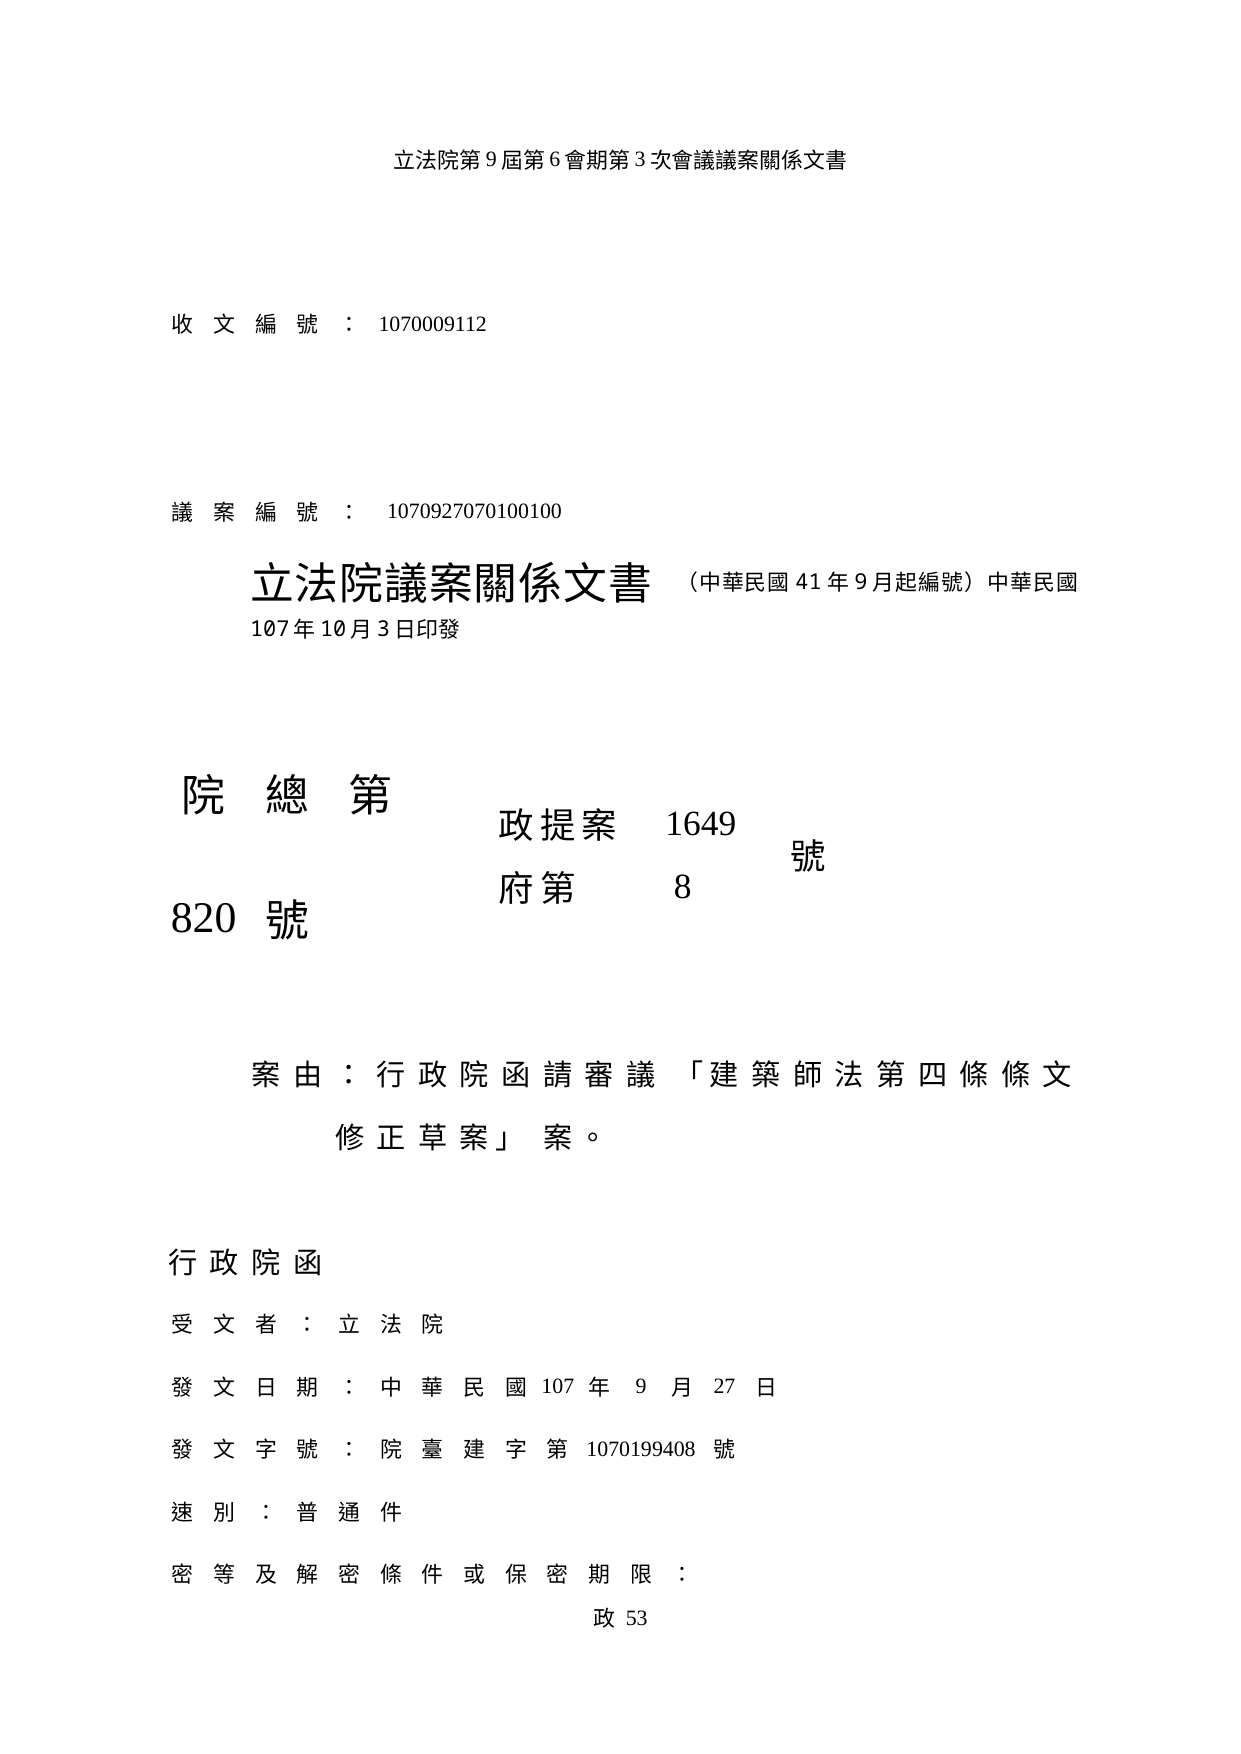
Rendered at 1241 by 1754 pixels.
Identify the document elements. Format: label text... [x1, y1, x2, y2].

table_header 提案第 [534, 719, 639, 969]
text 發文字號：院臺建字第1070199408號 [162, 1406, 1078, 1469]
text 案由：行政院函請審議「建築師法第四條條文修正草案」案。 [217, 1031, 1078, 1156]
table_header 政府 [420, 719, 534, 969]
text 發文日期：中華民國107年9月27日 [162, 1344, 1078, 1406]
table_header [793, 719, 807, 969]
text 速別：普通件 [162, 1469, 1078, 1531]
text 行政院函 [162, 1219, 1078, 1281]
text 受文者：立法院 [162, 1281, 1078, 1344]
text 密等及解密條件或保密期限： [162, 1531, 1078, 1594]
text 議案編號：1070927070100100 [162, 406, 1078, 531]
table_header 16498 [640, 719, 751, 969]
table_header 號 [751, 719, 788, 969]
text 立法院議案關係文書 （中華民國41年9月起編號）中華民國107年10月3日印發 [250, 549, 1078, 644]
table_header 院總第820號 [162, 719, 420, 969]
table_header [788, 719, 793, 969]
text 收文編號：1070009112 [162, 219, 1078, 344]
